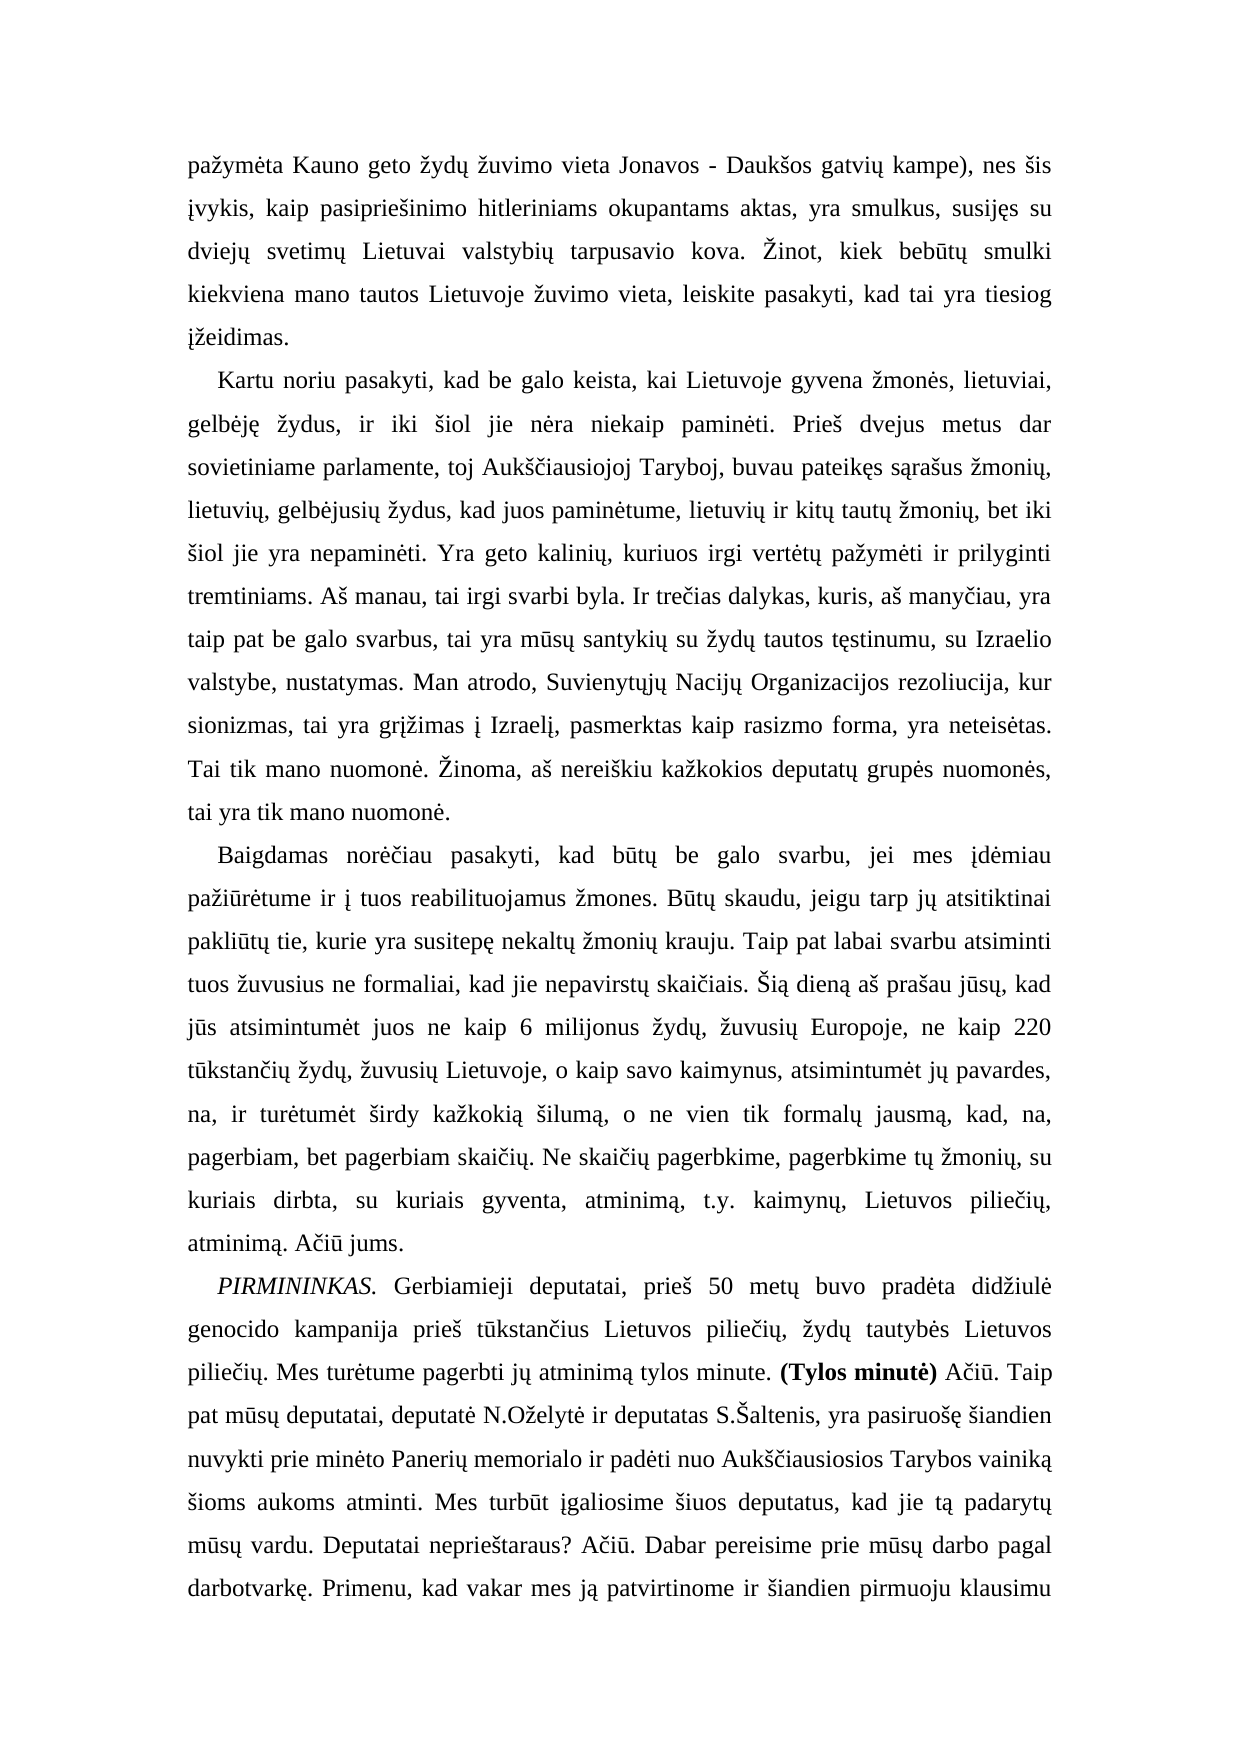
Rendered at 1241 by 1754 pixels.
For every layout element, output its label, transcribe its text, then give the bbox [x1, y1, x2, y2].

text PIRMININKAS. Gerbiamieji deputatai, prieš 50 metų buvo pradėta didžiulė genocido kampanija prieš tūkstančius Lietuvos piliečių, žydų tautybės Lietuvos piliečių. Mes turėtume pagerbti jų atminimą tylos minute. (Tylos minutė) Ačiū. Taip pat mūsų deputatai, deputatė N.Oželytė ir deputatas S.Šaltenis, yra pasiruošę šiandien nuvykti prie minėto Panerių memorialo ir padėti nuo Aukščiausiosios Tarybos vainiką šioms aukoms atminti. Mes turbūt įgaliosime šiuos deputatus, kad jie tą padarytų mūsų vardu. Deputatai neprieštaraus? Ačiū. Dabar pereisime prie mūsų darbo pagal darbotvarkę. Primenu, kad vakar mes ją patvirtinome ir šiandien pirmuoju klausimu [187, 1271, 1053, 1602]
text Baigdamas norėčiau pasakyti, kad būtų be galo svarbu, jei mes įdėmiau pažiūrėtume ir į tuos reabilituojamus žmones. Būtų skaudu, jeigu tarp jų atsitiktinai pakliūtų tie, kurie yra susitepę nekaltų žmonių krauju. Taip pat labai svarbu atsiminti tuos žuvusius ne formaliai, kad jie nepavirstų skaičiais. Šią dieną aš prašau jūsų, kad jūs atsimintumėt juos ne kaip 6 milijonus žydų, žuvusių Europoje, ne kaip 220 tūkstančių žydų, žuvusių Lietuvoje, o kaip savo kaimynus, atsimintumėt jų pavardes, na, ir turėtumėt širdy kažkokią šilumą, o ne vien tik formalų jausmą, kad, na, pagerbiam, bet pagerbiam skaičių. Ne skaičių pagerbkime, pagerbkime tų žmonių, su kuriais dirbta, su kuriais gyventa, atminimą, t.y. kaimynų, Lietuvos piliečių, atminimą. Ačiū jums. [187, 840, 1053, 1257]
text pažymėta Kauno geto žydų žuvimo vieta Jonavos - Daukšos gatvių kampe), nes šis įvykis, kaip pasipriešinimo hitleriniams okupantams aktas, yra smulkus, susijęs su dviejų svetimų Lietuvai valstybių tarpusavio kova. Žinot, kiek bebūtų smulki kiekviena mano tautos Lietuvoje žuvimo vieta, leiskite pasakyti, kad tai yra tiesiog įžeidimas. [187, 150, 1053, 351]
text Kartu noriu pasakyti, kad be galo keista, kai Lietuvoje gyvena žmonės, lietuviai, gelbėję žydus, ir iki šiol jie nėra niekaip paminėti. Prieš dvejus metus dar sovietiniame parlamente, toj Aukščiausiojoj Taryboj, buvau pateikęs sąrašus žmonių, lietuvių, gelbėjusių žydus, kad juos paminėtume, lietuvių ir kitų tautų žmonių, bet iki šiol jie yra nepaminėti. Yra geto kalinių, kuriuos irgi vertėtų pažymėti ir prilyginti tremtiniams. Aš manau, tai irgi svarbi byla. Ir trečias dalykas, kuris, aš manyčiau, yra taip pat be galo svarbus, tai yra mūsų santykių su žydų tautos tęstinumu, su Izraelio valstybe, nustatymas. Man atrodo, Suvienytųjų Nacijų Organizacijos rezoliucija, kur sionizmas, tai yra grįžimas į Izraelį, pasmerktas kaip rasizmo forma, yra neteisėtas. Tai tik mano nuomonė. Žinoma, aš nereiškiu kažkokios deputatų grupės nuomonės, tai yra tik mano nuomonė. [187, 366, 1053, 826]
